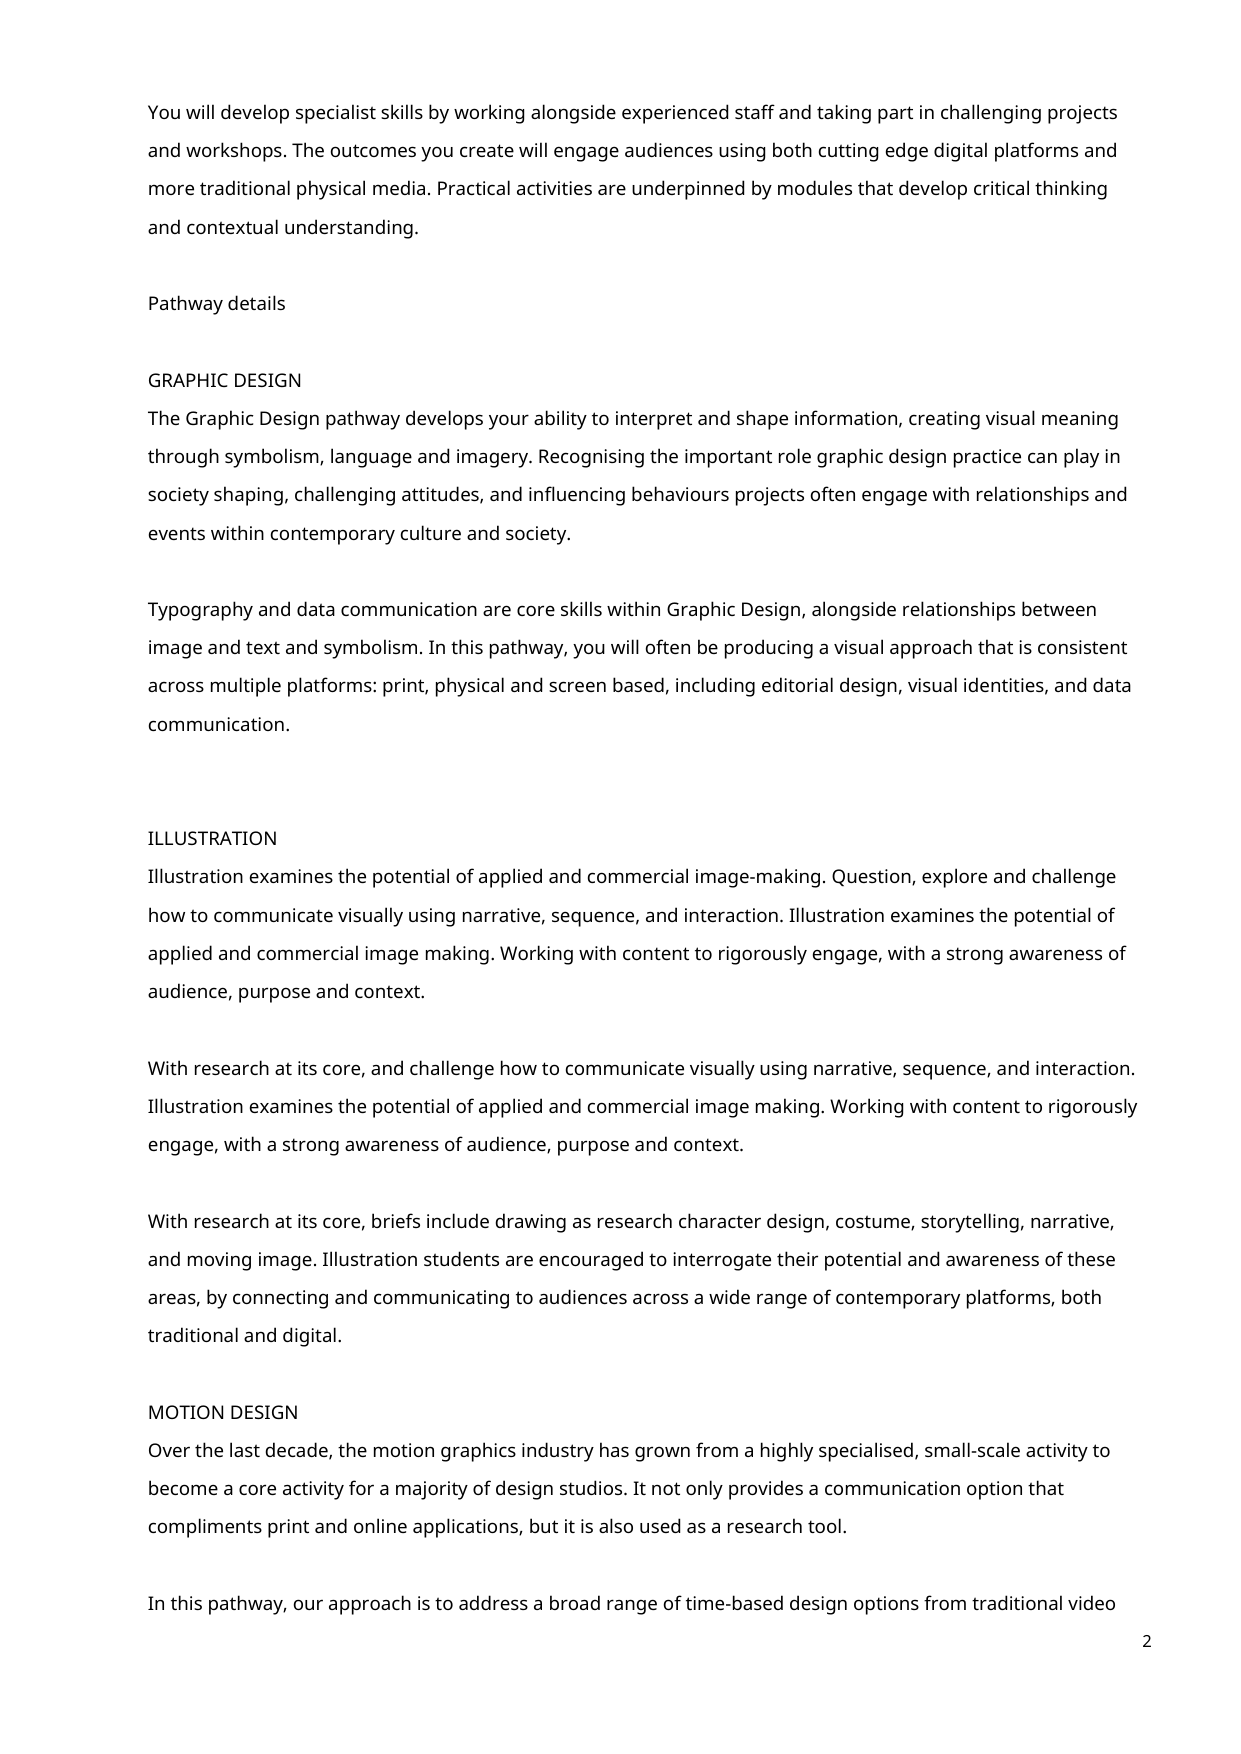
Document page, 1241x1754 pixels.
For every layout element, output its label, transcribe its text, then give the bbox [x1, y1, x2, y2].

text You will develop specialist skills by working alongside experienced staff and taking part in challenging projects and workshops. The outcomes you create will engage audiences using both cutting edge digital platforms and more traditional physical media. Practical activities are underpinned by modules that develop critical thinking and contextual understanding. Pathway details GRAPHIC DESIGN The Graphic Design pathway develops your ability to interpret and shape information, creating visual meaning through symbolism, language and imagery. Recognising the important role graphic design practice can play in society shaping, challenging attitudes, and influencing behaviours projects often engage with relationships and events within contemporary culture and society. Typography and data communication are core skills within Graphic Design, alongside relationships between image and text and symbolism. In this pathway, you will often be producing a visual approach that is consistent across multiple platforms: print, physical and screen based, including editorial design, visual identities, and data communication. ILLUSTRATION Illustration examines the potential of applied and commercial image-making. Question, explore and challenge how to communicate visually using narrative, sequence, and interaction. Illustration examines the potential of applied and commercial image making. Working with content to rigorously engage, with a strong awareness of audience, purpose and context. With research at its core, and challenge how to communicate visually using narrative, sequence, and interaction. Illustration examines the potential of applied and commercial image making. Working with content to rigorously engage, with a strong awareness of audience, purpose and context. With research at its core, briefs include drawing as research character design, costume, storytelling, narrative, and moving image. Illustration students are encouraged to interrogate their potential and awareness of these areas, by connecting and communicating to audiences across a wide range of contemporary platforms, both traditional and digital. MOTION DESIGN Over the last decade, the motion graphics industry has grown from a highly specialised, small-scale activity to become a core activity for a majority of design studios. It not only provides a communication option that compliments print and online applications, but it is also used as a research tool. In this pathway, our approach is to address a broad range of time-based design options from traditional video [148, 99, 1145, 1616]
